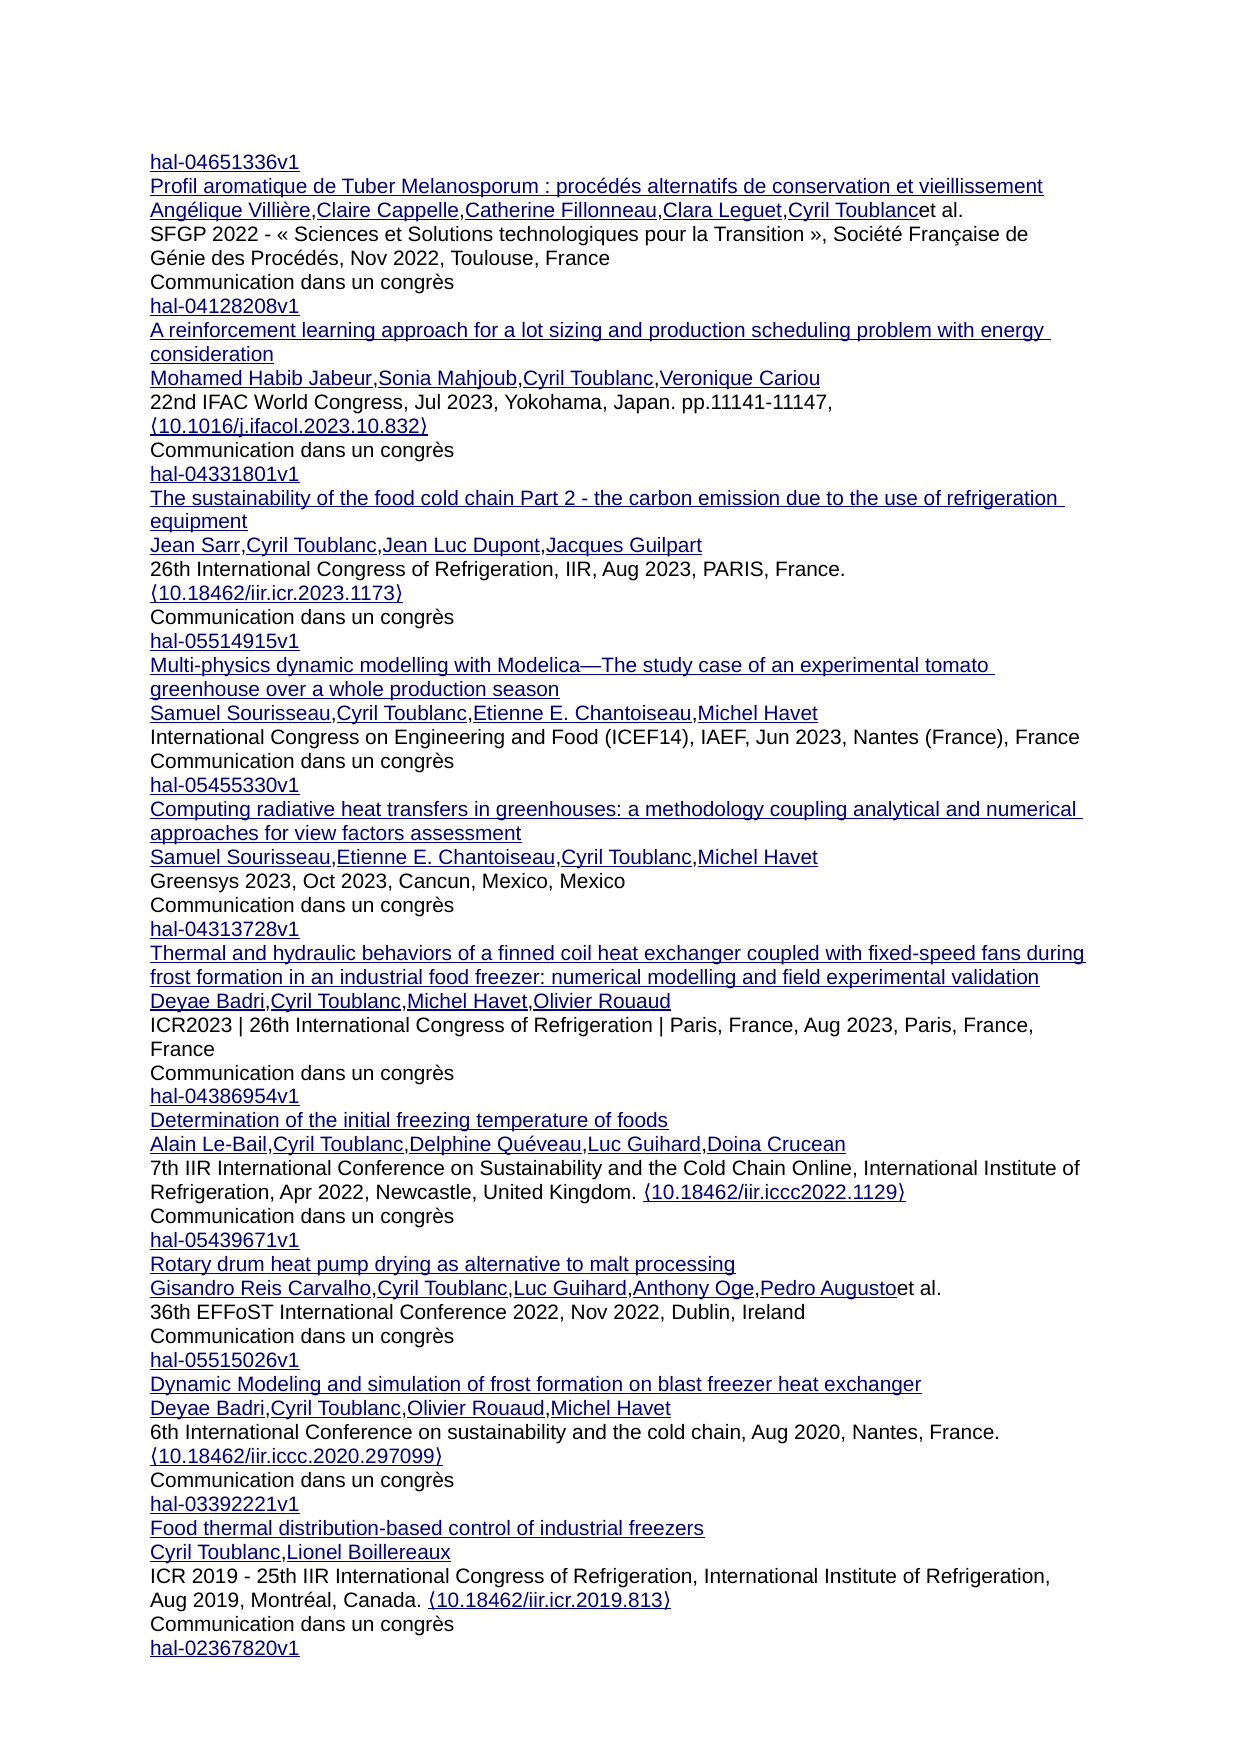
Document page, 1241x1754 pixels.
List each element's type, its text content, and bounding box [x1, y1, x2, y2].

table_cell Thermal and hydraulic behaviors of a finned coil heat exchanger coupled with fixed-speed fans during frost formation in an industrial food freezer: numerical modelling and field experimental validation Deyae Badri,Cyril Toublanc,Michel Havet,Olivier Rouaud ICR2023 | 26th International Congress of Refrigeration | Paris, France, Aug 2023, Paris, France, France Communication dans un congrès hal-04386954v1 [150, 941, 1090, 1108]
table_cell A reinforcement learning approach for a lot sizing and production scheduling problem with energy consideration Mohamed Habib Jabeur,Sonia Mahjoub,Cyril Toublanc,Veronique Cariou 22nd IFAC World Congress, Jul 2023, Yokohama, Japan. pp.11141-11147, ⟨10.1016/j.ifacol.2023.10.832⟩ Communication dans un congrès hal-04331801v1 [150, 318, 1090, 485]
table_cell Multi-physics dynamic modelling with Modelica—The study case of an experimental tomato greenhouse over a whole production season Samuel Sourisseau,Cyril Toublanc,Etienne E. Chantoiseau,Michel Havet International Congress on Engineering and Food (ICEF14), IAEF, Jun 2023, Nantes (France), France Communication dans un congrès hal-05455330v1 [150, 653, 1090, 797]
table_cell Dynamic Modeling and simulation of frost formation on blast freezer heat exchanger Deyae Badri,Cyril Toublanc,Olivier Rouaud,Michel Havet 6th International Conference on sustainability and the cold chain, Aug 2020, Nantes, France. ⟨10.18462/iir.iccc.2020.297099⟩ Communication dans un congrès hal-03392221v1 [150, 1372, 1090, 1516]
table_cell The sustainability of the food cold chain Part 2 - the carbon emission due to the use of refrigeration equipment Jean Sarr,Cyril Toublanc,Jean Luc Dupont,Jacques Guilpart 26th International Congress of Refrigeration, IIR, Aug 2023, PARIS, France. ⟨10.18462/iir.icr.2023.1173⟩ Communication dans un congrès hal-05514915v1 [150, 485, 1090, 653]
table_cell hal-04651336v1 [150, 150, 1090, 174]
table_cell Rotary drum heat pump drying as alternative to malt processing Gisandro Reis Carvalho,Cyril Toublanc,Luc Guihard,Anthony Oge,Pedro Augustoet al. 36th EFFoST International Conference 2022, Nov 2022, Dublin, Ireland Communication dans un congrès hal-05515026v1 [150, 1252, 1090, 1372]
table_cell Determination of the initial freezing temperature of foods Alain Le-Bail,Cyril Toublanc,Delphine Quéveau,Luc Guihard,Doina Crucean 7th IIR International Conference on Sustainability and the Cold Chain Online, International Institute of Refrigeration, Apr 2022, Newcastle, United Kingdom. ⟨10.18462/iir.iccc2022.1129⟩ Communication dans un congrès hal-05439671v1 [150, 1108, 1090, 1252]
table_cell Profil aromatique de Tuber Melanosporum : procédés alternatifs de conservation et vieillissement Angélique Villière,Claire Cappelle,Catherine Fillonneau,Clara Leguet,Cyril Toublancet al. SFGP 2022 - « Sciences et Solutions technologiques pour la Transition », Société Française de Génie des Procédés, Nov 2022, Toulouse, France Communication dans un congrès hal-04128208v1 [150, 174, 1090, 318]
table_cell Food thermal distribution-based control of industrial freezers Cyril Toublanc,Lionel Boillereaux ICR 2019 - 25th IIR International Congress of Refrigeration, International Institute of Refrigeration, Aug 2019, Montréal, Canada. ⟨10.18462/iir.icr.2019.813⟩ Communication dans un congrès hal-02367820v1 [150, 1516, 1090, 1659]
table_cell Computing radiative heat transfers in greenhouses: a methodology coupling analytical and numerical approaches for view factors assessment Samuel Sourisseau,Etienne E. Chantoiseau,Cyril Toublanc,Michel Havet Greensys 2023, Oct 2023, Cancun, Mexico, Mexico Communication dans un congrès hal-04313728v1 [150, 797, 1090, 941]
